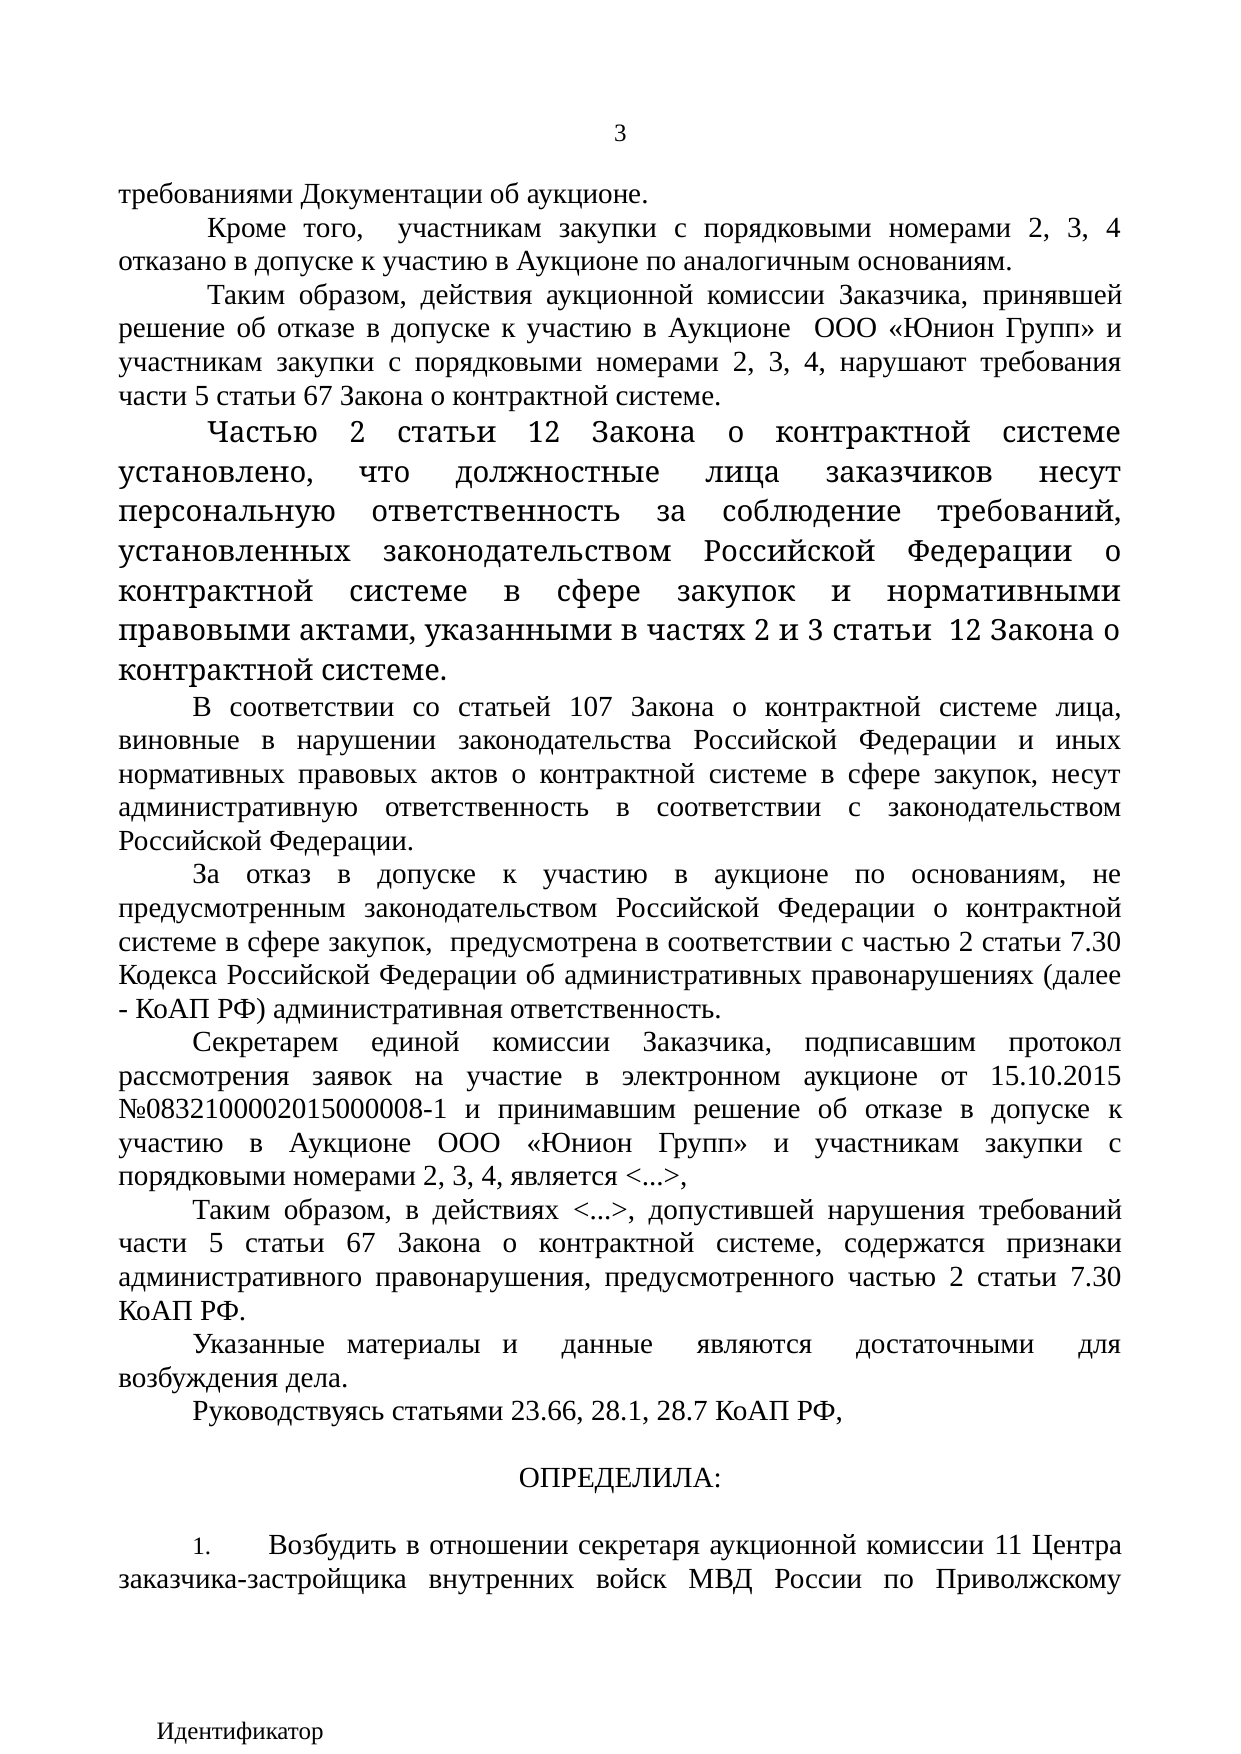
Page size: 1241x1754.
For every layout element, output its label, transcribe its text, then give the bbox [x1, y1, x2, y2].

list Возбудить в отношении секретаря аукционной комиссии 11 Центра заказчика-застройщика внутренних войск МВД России по Приволжскому региону <...> дело об административном правонарушении по части 2 статьи 7.30 КоАП РФ. [118, 1527, 1122, 1594]
text Таким образом, в действиях <...>, допустившей нарушения требований части 5 статьи 67 Закона о контрактной системе, содержатся признаки административного правонарушения, предусмотренного частью 2 статьи 7.30 КоАП РФ. [118, 1192, 1122, 1326]
text Указанные материалы и данные являются достаточными для возбуждения дела. [118, 1326, 1122, 1393]
text В соответствии со статьей 107 Закона о контрактной системе лица, виновные в нарушении законодательства Российской Федерации и иных нормативных правовых актов о контрактной системе в сфере закупок, несут административную ответственность в соответствии с законодательством Российской Федерации. [118, 689, 1122, 857]
text ОПРЕДЕЛИЛА: [118, 1460, 1122, 1494]
text Частью 2 статьи 12 Закона о контрактной системе установлено, что должностные лица заказчиков несут персональную ответственность за соблюдение требований, установленных законодательством Российской Федерации о контрактной системе в сфере закупок и нормативными правовыми актами, указанными в частях 2 и 3 статьи 12 Закона о контрактной системе. [118, 411, 1122, 689]
text требованиями Документации об аукционе. [118, 176, 1122, 210]
text Секретарем единой комиссии Заказчика, подписавшим протокол рассмотрения заявок на участие в электронном аукционе от 15.10.2015 №0832100002015000008-1 и принимавшим решение об отказе в допуске к участию в Аукционе ООО «Юнион Групп» и участникам закупки с порядковыми номерами 2, 3, 4, является <...>, [118, 1024, 1122, 1192]
text Кроме того, участникам закупки с порядковыми номерами 2, 3, 4 отказано в допуске к участию в Аукционе по аналогичным основаниям. [118, 210, 1122, 277]
text За отказ в допуске к участию в аукционе по основаниям, не предусмотренным законодательством Российской Федерации о контрактной системе в сфере закупок, предусмотрена в соответствии с частью 2 статьи 7.30 Кодекса Российской Федерации об административных правонарушениях (далее - КоАП РФ) административная ответственность. [118, 857, 1122, 1024]
text Таким образом, действия аукционной комиссии Заказчика, принявшей решение об отказе в допуске к участию в Аукционе ООО «Юнион Групп» и участникам закупки с порядковыми номерами 2, 3, 4, нарушают требования части 5 статьи 67 Закона о контрактной системе. [118, 277, 1122, 411]
text Руководствуясь статьями 23.66, 28.1, 28.7 КоАП РФ, [118, 1393, 1122, 1427]
